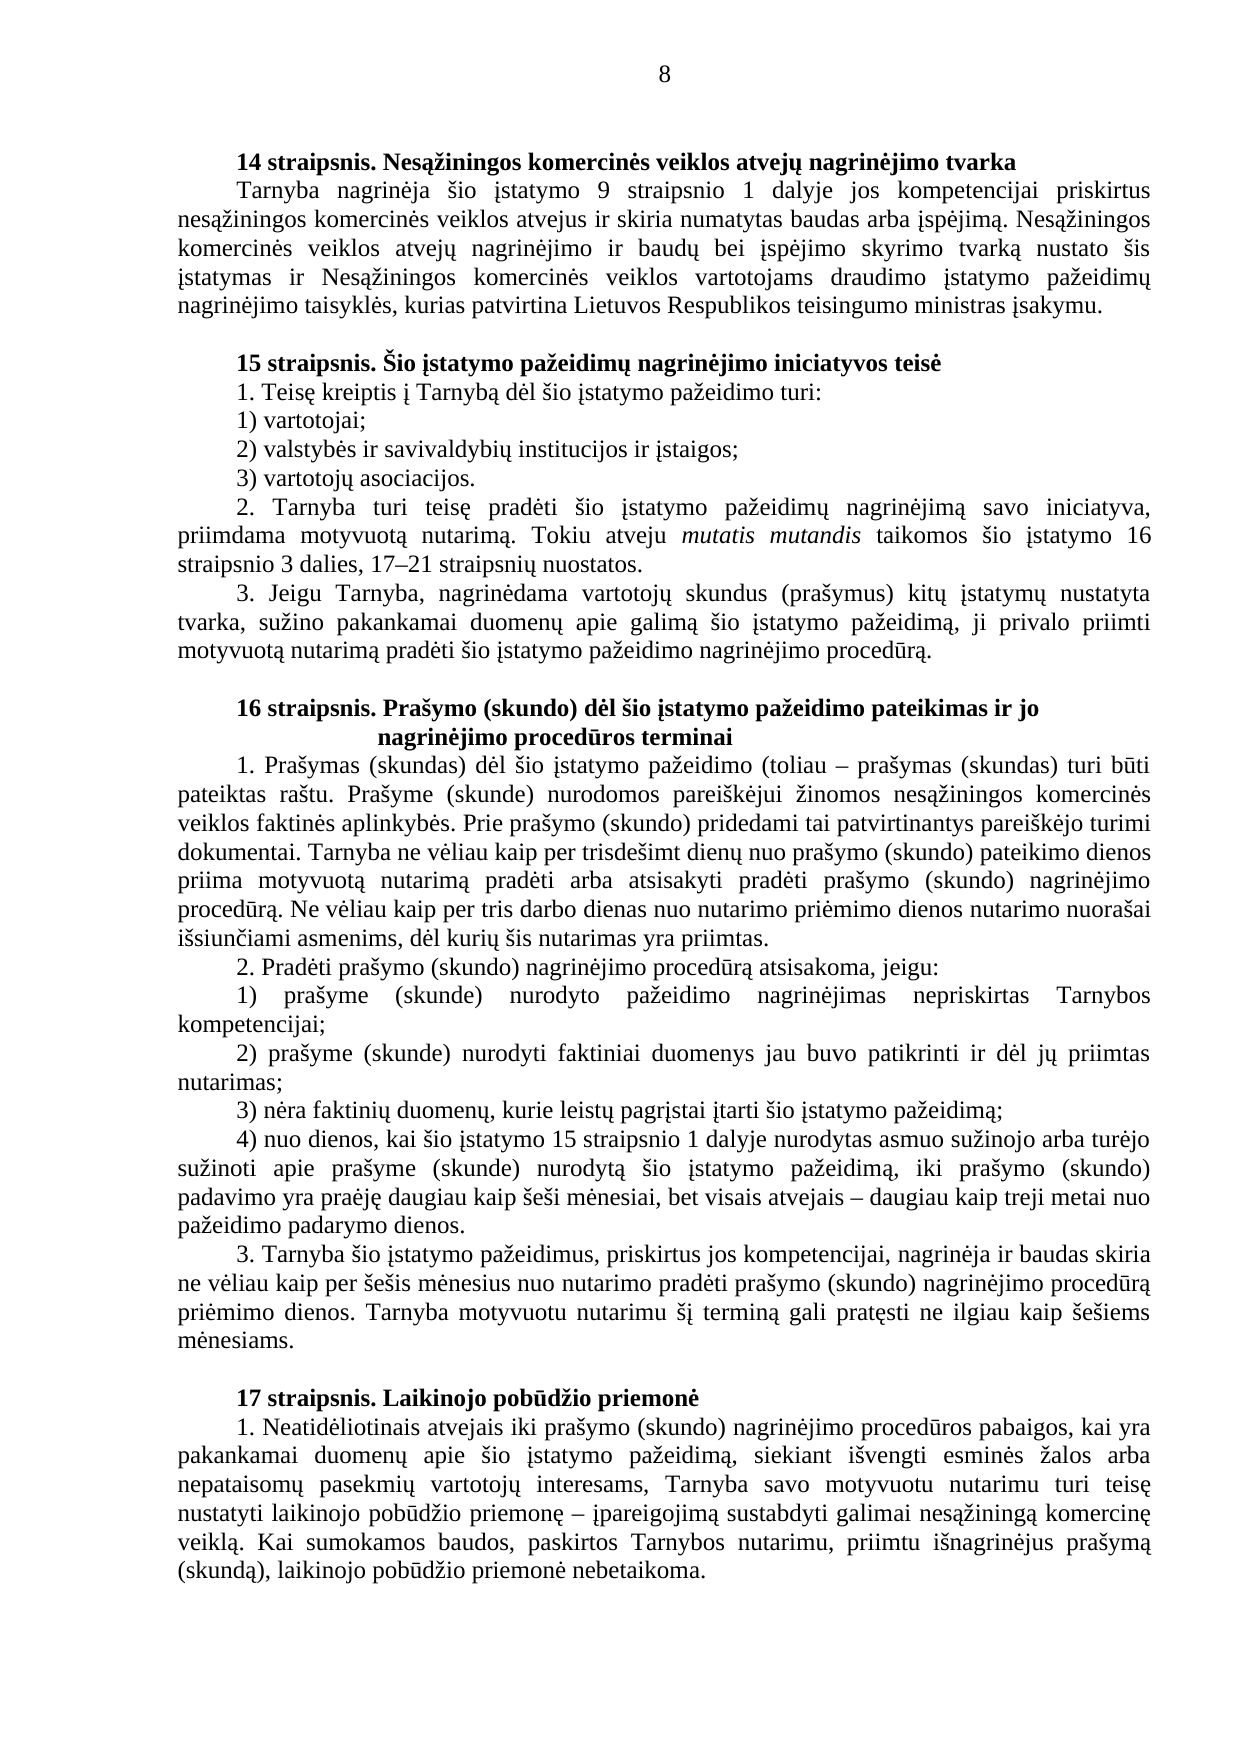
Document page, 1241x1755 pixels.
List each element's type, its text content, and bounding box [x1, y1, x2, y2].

text 3) nėra faktinių duomenų, kurie leistų pagrįstai įtarti šio įstatymo pažeidimą; [177, 1096, 1152, 1124]
text 3. Tarnyba šio įstatymo pažeidimus, priskirtus jos kompetencijai, nagrinėja ir baudas skiria ne vėliau kaip per šešis mėnesius nuo nutarimo pradėti prašymo (skundo) nagrinėjimo procedūrą priėmimo dienos. Tarnyba motyvuotu nutarimu šį terminą gali pratęsti ne ilgiau kaip šešiems mėnesiams. [177, 1239, 1152, 1354]
text 1. Teisę kreiptis į Tarnybą dėl šio įstatymo pažeidimo turi: [177, 377, 1152, 406]
text 2. Pradėti prašymo (skundo) nagrinėjimo procedūrą atsisakoma, jeigu: [177, 952, 1152, 981]
text 2) valstybės ir savivaldybių institucijos ir įstaigos; [177, 434, 1152, 463]
text 1. Prašymas (skundas) dėl šio įstatymo pažeidimo (toliau – prašymas (skundas) turi būti pateiktas raštu. Prašyme (skunde) nurodomos pareiškėjui žinomos nesąžiningos komercinės veiklos faktinės aplinkybės. Prie prašymo (skundo) pridedami tai patvirtinantys pareiškėjo turimi dokumentai. Tarnyba ne vėliau kaip per trisdešimt dienų nuo prašymo (skundo) pateikimo dienos priima motyvuotą nutarimą pradėti arba atsisakyti pradėti prašymo (skundo) nagrinėjimo procedūrą. Ne vėliau kaip per tris darbo dienas nuo nutarimo priėmimo dienos nutarimo nuorašai išsiunčiami asmenims, dėl kurių šis nutarimas yra priimtas. [177, 751, 1152, 952]
text 1. Neatidėliotinais atvejais iki prašymo (skundo) nagrinėjimo procedūros pabaigos, kai yra pakankamai duomenų apie šio įstatymo pažeidimą, siekiant išvengti esminės žalos arba nepataisomų pasekmių vartotojų interesams, Tarnyba savo motyvuotu nutarimu turi teisę nustatyti laikinojo pobūdžio priemonę – įpareigojimą sustabdyti galimai nesąžiningą komercinę veiklą. Kai sumokamos baudos, paskirtos Tarnybos nutarimu, priimtu išnagrinėjus prašymą (skundą), laikinojo pobūdžio priemonė nebetaikoma. [177, 1412, 1152, 1584]
text 16 straipsnis. Prašymo (skundo) dėl šio įstatymo pažeidimo pateikimas ir jo nagrinėjimo procedūros terminai [236, 693, 1152, 751]
text 17 straipsnis. Laikinojo pobūdžio priemonė [177, 1383, 1152, 1412]
text 2) prašyme (skunde) nurodyti faktiniai duomenys jau buvo patikrinti ir dėl jų priimtas nutarimas; [177, 1038, 1152, 1096]
text 14 straipsnis. Nesąžiningos komercinės veiklos atvejų nagrinėjimo tvarka [177, 147, 1152, 176]
text 1) prašyme (skunde) nurodyto pažeidimo nagrinėjimas nepriskirtas Tarnybos kompetencijai; [177, 981, 1152, 1038]
text 15 straipsnis. Šio įstatymo pažeidimų nagrinėjimo iniciatyvos teisė [177, 348, 1152, 377]
text 3. Jeigu Tarnyba, nagrinėdama vartotojų skundus (prašymus) kitų įstatymų nustatyta tvarka, sužino pakankamai duomenų apie galimą šio įstatymo pažeidimą, ji privalo priimti motyvuotą nutarimą pradėti šio įstatymo pažeidimo nagrinėjimo procedūrą. [177, 578, 1152, 664]
text 1) vartotojai; [177, 406, 1152, 434]
text 3) vartotojų asociacijos. [177, 463, 1152, 492]
text Tarnyba nagrinėja šio įstatymo 9 straipsnio 1 dalyje jos kompetencijai priskirtus nesąžiningos komercinės veiklos atvejus ir skiria numatytas baudas arba įspėjimą. Nesąžiningos komercinės veiklos atvejų nagrinėjimo ir baudų bei įspėjimo skyrimo tvarką nustato šis įstatymas ir Nesąžiningos komercinės veiklos vartotojams draudimo įstatymo pažeidimų nagrinėjimo taisyklės, kurias patvirtina Lietuvos Respublikos teisingumo ministras įsakymu. [177, 176, 1152, 319]
text 4) nuo dienos, kai šio įstatymo 15 straipsnio 1 dalyje nurodytas asmuo sužinojo arba turėjo sužinoti apie prašyme (skunde) nurodytą šio įstatymo pažeidimą, iki prašymo (skundo) padavimo yra praėję daugiau kaip šeši mėnesiai, bet visais atvejais – daugiau kaip treji metai nuo pažeidimo padarymo dienos. [177, 1124, 1152, 1239]
text 2. Tarnyba turi teisę pradėti šio įstatymo pažeidimų nagrinėjimą savo iniciatyva, priimdama motyvuotą nutarimą. Tokiu atveju mutatis mutandis taikomos šio įstatymo 16 straipsnio 3 dalies, 17–21 straipsnių nuostatos. [177, 492, 1152, 578]
